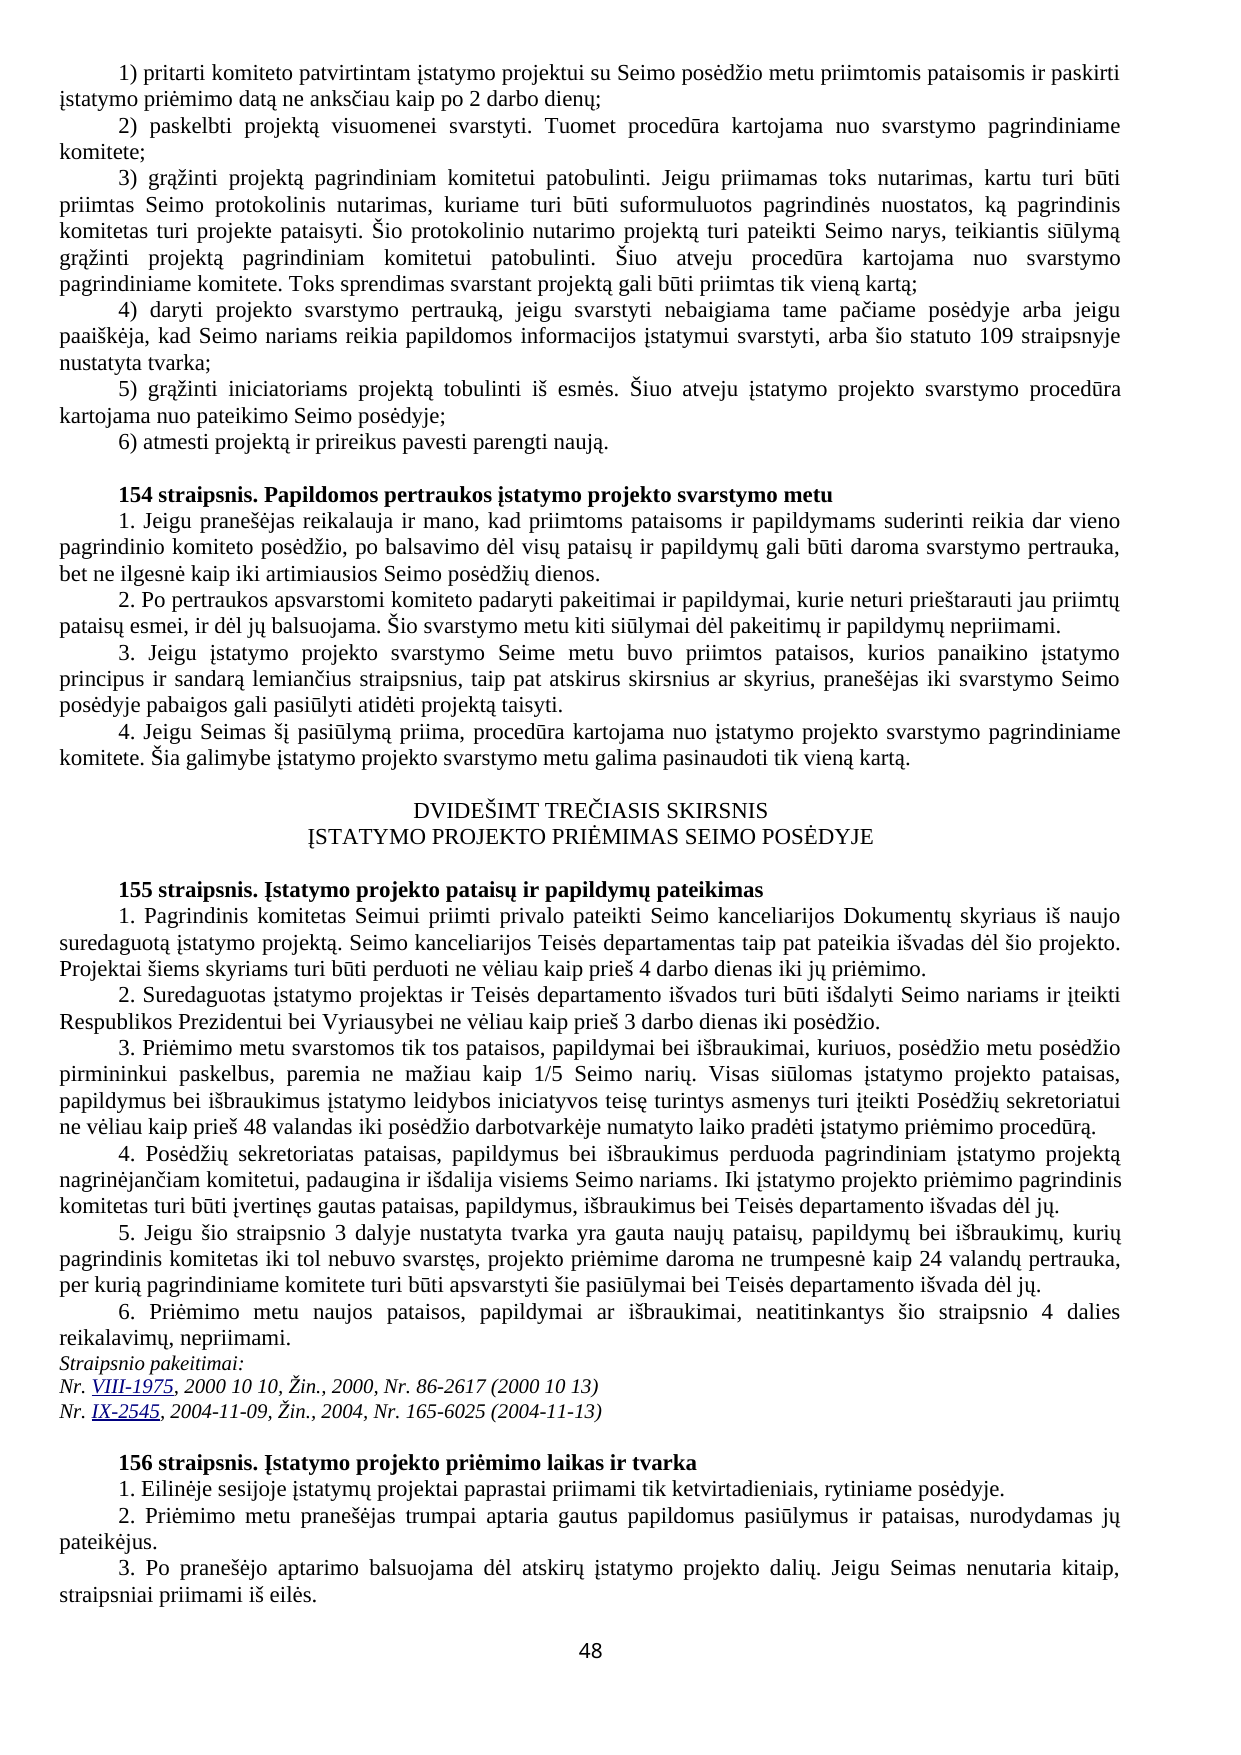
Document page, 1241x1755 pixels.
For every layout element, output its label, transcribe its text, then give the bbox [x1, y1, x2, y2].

text Nr. IX-2545, 2004-11-09, Žin., 2004, Nr. 165-6025 (2004-11-13) [59, 1398, 1122, 1423]
text 6. Priėmimo metu naujos pataisos, papildymai ar išbraukimai, neatitinkantys šio straipsnio 4 dalies reikalavimų, nepriimami. [59, 1298, 1122, 1350]
text 6) atmesti projektą ir prireikus pavesti parengti naują. [59, 428, 1122, 454]
text 156 straipsnis. Įstatymo projekto priėmimo laikas ir tvarka [59, 1449, 1122, 1475]
text 5. Jeigu šio straipsnio 3 dalyje nustatyta tvarka yra gauta naujų pataisų, papildymų bei išbraukimų, kurių pagrindinis komitetas iki tol nebuvo svarstęs, projekto priėmime daroma ne trumpesnė kaip 24 valandų pertrauka, per kurią pagrindiniame komitete turi būti apsvarstyti šie pasiūlymai bei Teisės departamento išvada dėl jų. [59, 1219, 1122, 1298]
text 4) daryti projekto svarstymo pertrauką, jeigu svarstyti nebaigiama tame pačiame posėdyje arba jeigu paaiškėja, kad Seimo nariams reikia papildomos informacijos įstatymui svarstyti, arba šio statuto 109 straipsnyje nustatyta tvarka; [59, 296, 1122, 375]
text 2) paskelbti projektą visuomenei svarstyti. Tuomet procedūra kartojama nuo svarstymo pagrindiniame komitete; [59, 112, 1122, 164]
text 154 straipsnis. Papildomos pertraukos įstatymo projekto svarstymo metu [59, 481, 1122, 507]
text 4. Posėdžių sekretoriatas pataisas, papildymus bei išbraukimus perduoda pagrindiniam įstatymo projektą nagrinėjančiam komitetui, padaugina ir išdalija visiems Seimo nariams. Iki įstatymo projekto priėmimo pagrindinis komitetas turi būti įvertinęs gautas pataisas, papildymus, išbraukimus bei Teisės departamento išvadas dėl jų. [59, 1139, 1122, 1219]
text Nr. VIII-1975, 2000 10 10, Žin., 2000, Nr. 86-2617 (2000 10 13) [59, 1374, 1122, 1398]
text 1. Eilinėje sesijoje įstatymų projektai paprastai priimami tik ketvirtadieniais, rytiniame posėdyje. [59, 1475, 1122, 1502]
text 3. Priėmimo metu svarstomos tik tos pataisos, papildymai bei išbraukimai, kuriuos, posėdžio metu posėdžio pirmininkui paskelbus, paremia ne mažiau kaip 1/5 Seimo narių. Visas siūlomas įstatymo projekto pataisas, papildymus bei išbraukimus įstatymo leidybos iniciatyvos teisę turintys asmenys turi įteikti Posėdžių sekretoriatui ne vėliau kaip prieš 48 valandas iki posėdžio darbotvarkėje numatyto laiko pradėti įstatymo priėmimo procedūrą. [59, 1034, 1122, 1139]
text 1. Pagrindinis komitetas Seimui priimti privalo pateikti Seimo kanceliarijos Dokumentų skyriaus iš naujo suredaguotą įstatymo projektą. Seimo kanceliarijos Teisės departamentas taip pat pateikia išvadas dėl šio projekto. Projektai šiems skyriams turi būti perduoti ne vėliau kaip prieš 4 darbo dienas iki jų priėmimo. [59, 902, 1122, 981]
text 4. Jeigu Seimas šį pasiūlymą priima, procedūra kartojama nuo įstatymo projekto svarstymo pagrindiniame komitete. Šia galimybe įstatymo projekto svarstymo metu galima pasinaudoti tik vieną kartą. [59, 718, 1122, 771]
text 2. Suredaguotas įstatymo projektas ir Teisės departamento išvados turi būti išdalyti Seimo nariams ir įteikti Respublikos Prezidentui bei Vyriausybei ne vėliau kaip prieš 3 darbo dienas iki posėdžio. [59, 981, 1122, 1034]
text 3. Jeigu įstatymo projekto svarstymo Seime metu buvo priimtos pataisos, kurios panaikino įstatymo principus ir sandarą lemiančius straipsnius, taip pat atskirus skirsnius ar skyrius, pranešėjas iki svarstymo Seimo posėdyje pabaigos gali pasiūlyti atidėti projektą taisyti. [59, 639, 1122, 718]
text 1. Jeigu pranešėjas reikalauja ir mano, kad priimtoms pataisoms ir papildymams suderinti reikia dar vieno pagrindinio komiteto posėdžio, po balsavimo dėl visų pataisų ir papildymų gali būti daroma svarstymo pertrauka, bet ne ilgesnė kaip iki artimiausios Seimo posėdžių dienos. [59, 507, 1122, 586]
text 155 straipsnis. Įstatymo projekto pataisų ir papildymų pateikimas [59, 876, 1122, 902]
text Straipsnio pakeitimai: [59, 1350, 1122, 1374]
text 1) pritarti komiteto patvirtintam įstatymo projektui su Seimo posėdžio metu priimtomis pataisomis ir paskirti įstatymo priėmimo datą ne anksčiau kaip po 2 darbo dienų; [59, 59, 1122, 112]
text 2. Priėmimo metu pranešėjas trumpai aptaria gautus papildomus pasiūlymus ir pataisas, nurodydamas jų pateikėjus. [59, 1502, 1122, 1554]
text 3) grąžinti projektą pagrindiniam komitetui patobulinti. Jeigu priimamas toks nutarimas, kartu turi būti priimtas Seimo protokolinis nutarimas, kuriame turi būti suformuluotos pagrindinės nuostatos, ką pagrindinis komitetas turi projekte pataisyti. Šio protokolinio nutarimo projektą turi pateikti Seimo narys, teikiantis siūlymą grąžinti projektą pagrindiniam komitetui patobulinti. Šiuo atveju procedūra kartojama nuo svarstymo pagrindiniame komitete. Toks sprendimas svarstant projektą gali būti priimtas tik vieną kartą; [59, 164, 1122, 296]
text ĮSTATYMO PROJEKTO PRIĖMIMAS SEIMO POSĖDYJE [59, 823, 1122, 850]
text 3. Po pranešėjo aptarimo balsuojama dėl atskirų įstatymo projekto dalių. Jeigu Seimas nenutaria kitaip, straipsniai priimami iš eilės. [59, 1554, 1122, 1607]
text 5) grąžinti iniciatoriams projektą tobulinti iš esmės. Šiuo atveju įstatymo projekto svarstymo procedūra kartojama nuo pateikimo Seimo posėdyje; [59, 375, 1122, 428]
text 2. Po pertraukos apsvarstomi komiteto padaryti pakeitimai ir papildymai, kurie neturi prieštarauti jau priimtų pataisų esmei, ir dėl jų balsuojama. Šio svarstymo metu kiti siūlymai dėl pakeitimų ir papildymų nepriimami. [59, 586, 1122, 639]
text DVIDEŠIMT TREČIASIS SKIRSNIS [59, 797, 1122, 823]
